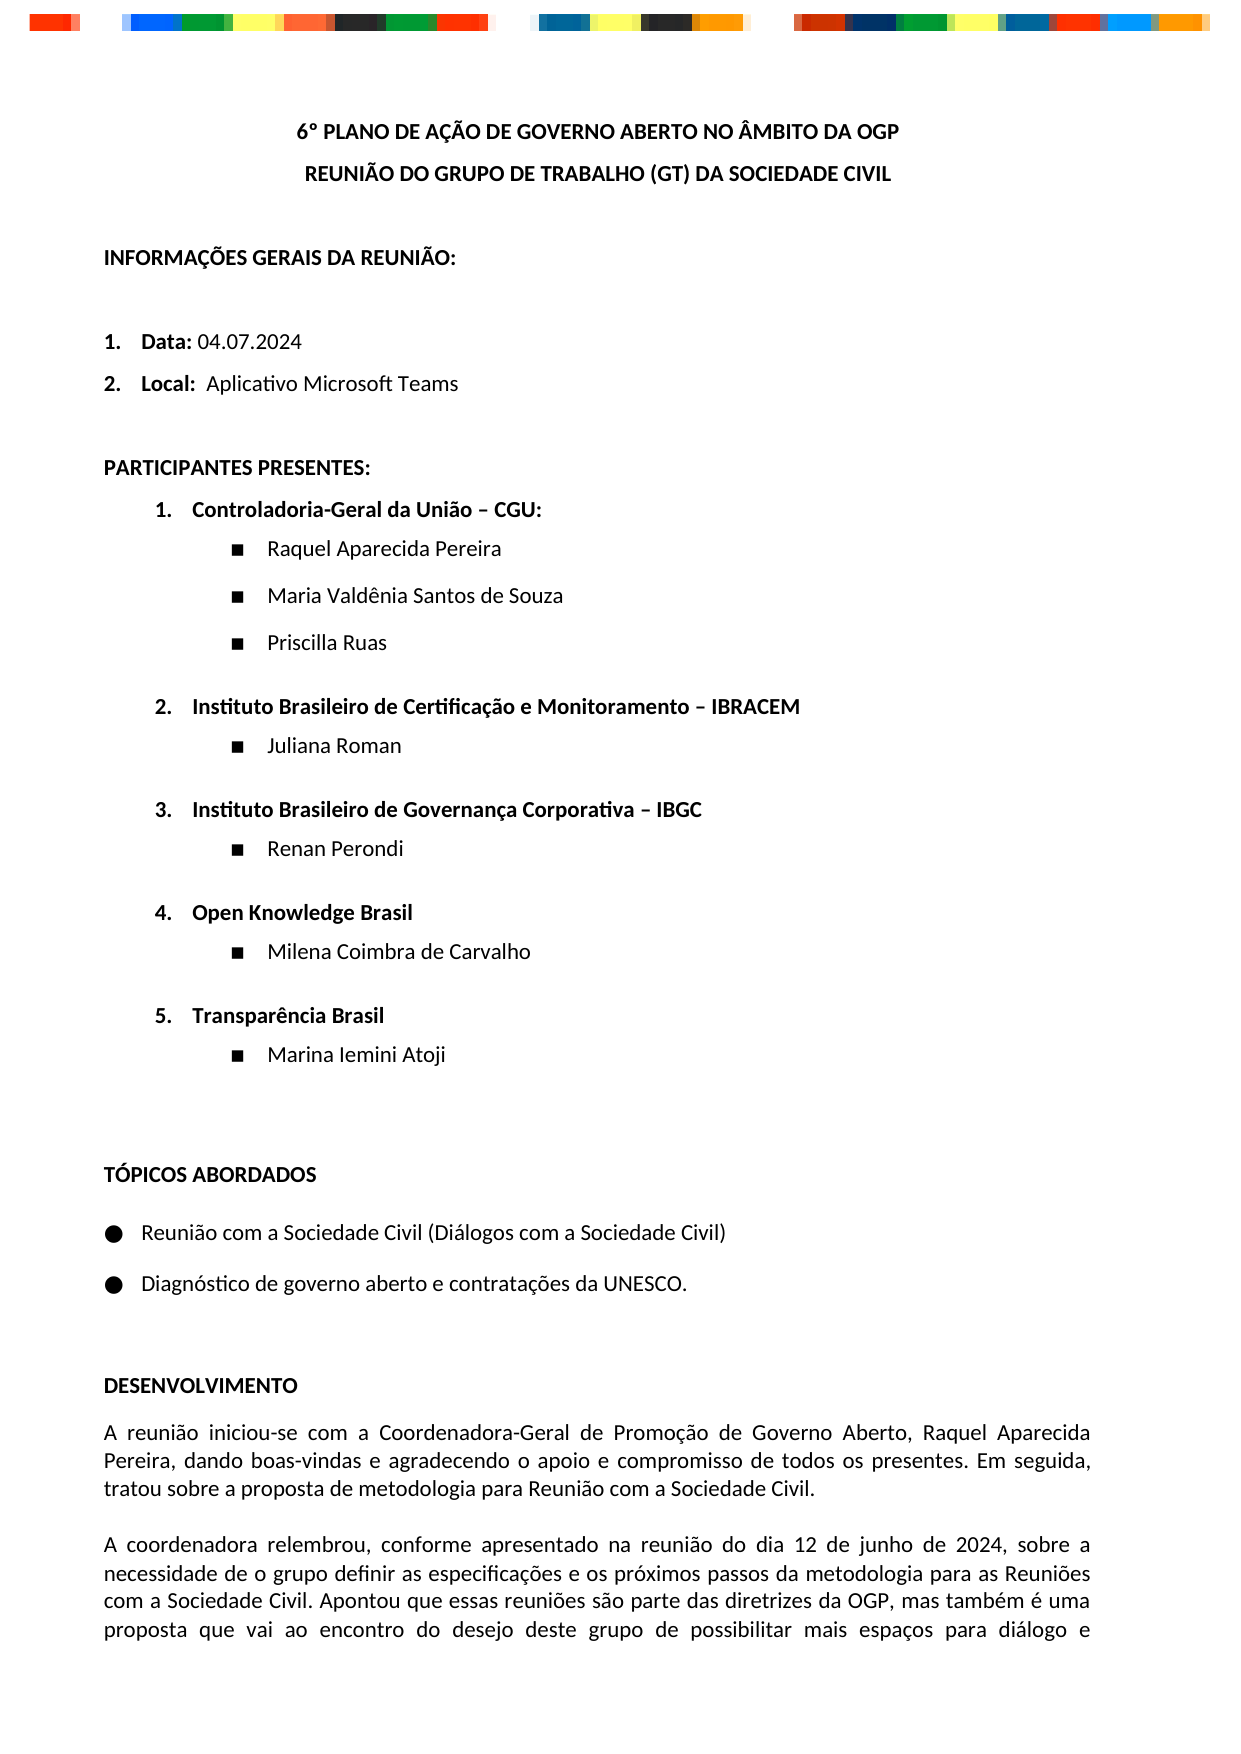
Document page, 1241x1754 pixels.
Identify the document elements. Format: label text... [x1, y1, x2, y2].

list Milena Coimbra de Carvalho [229, 926, 1093, 973]
list Raquel Aparecida Pereira [229, 523, 1093, 570]
list Renan Perondi [229, 823, 1093, 870]
text DESENVOLVIMENTO [103, 1372, 1093, 1400]
list Marina Iemini Atoji [229, 1029, 1093, 1076]
list Juliana Roman [229, 720, 1093, 767]
list Local: Aplicativo Microsoft Teams [103, 369, 1093, 397]
text A reunião iniciou-se com a Coordenadora-Geral de Promoção de Governo Aberto, Raquel Aparecida Pereira, dando boas-vindas e agradecendo o apoio e compromisso de todos os presentes. Em seguida, tratou sobre a proposta de metodologia para Reunião com a Sociedade Civil. [103, 1418, 1093, 1503]
list Reunião com a Sociedade Civil (Diálogos com a Sociedade Civil) [103, 1207, 1093, 1254]
text 6º PLANO DE AÇÃO DE GOVERNO ABERTO NO ÂMBITO DA OGP [103, 117, 1093, 145]
list Priscilla Ruas [229, 617, 1093, 664]
list Transparência Brasil [154, 1001, 1093, 1029]
picture [1050, 14, 1241, 31]
list Maria Valdênia Santos de Souza [229, 570, 1093, 617]
text PARTICIPANTES PRESENTES: [103, 453, 1093, 481]
text TÓPICOS ABORDADOS [103, 1160, 1093, 1188]
list Instituto Brasileiro de Governança Corporativa – IBGC [154, 795, 1093, 823]
list Instituto Brasileiro de Certificação e Monitoramento – IBRACEM [154, 692, 1093, 720]
text A coordenadora relembrou, conforme apresentado na reunião do dia 12 de junho de 2024, sobre a necessidade de o grupo definir as especificações e os próximos passos da metodologia para as Reuniões com a Sociedade Civil. Apontou que essas reuniões são parte das diretrizes da OGP, mas também é uma proposta que vai ao encontro do desejo deste grupo de possibilitar mais espaços para diálogo e [103, 1531, 1093, 1643]
text INFORMAÇÕES GERAIS DA REUNIÃO: [103, 243, 1093, 271]
list Diagnóstico de governo aberto e contratações da UNESCO. [103, 1257, 1093, 1304]
list Data: 04.07.2024 [103, 327, 1093, 355]
list Controladoria-Geral da União – CGU: [154, 495, 1093, 523]
list Open Knowledge Brasil [154, 898, 1093, 926]
picture [29, 14, 546, 31]
text REUNIÃO DO GRUPO DE TRABALHO (GT) DA SOCIEDADE CIVIL [103, 159, 1093, 187]
picture [574, 14, 1014, 31]
